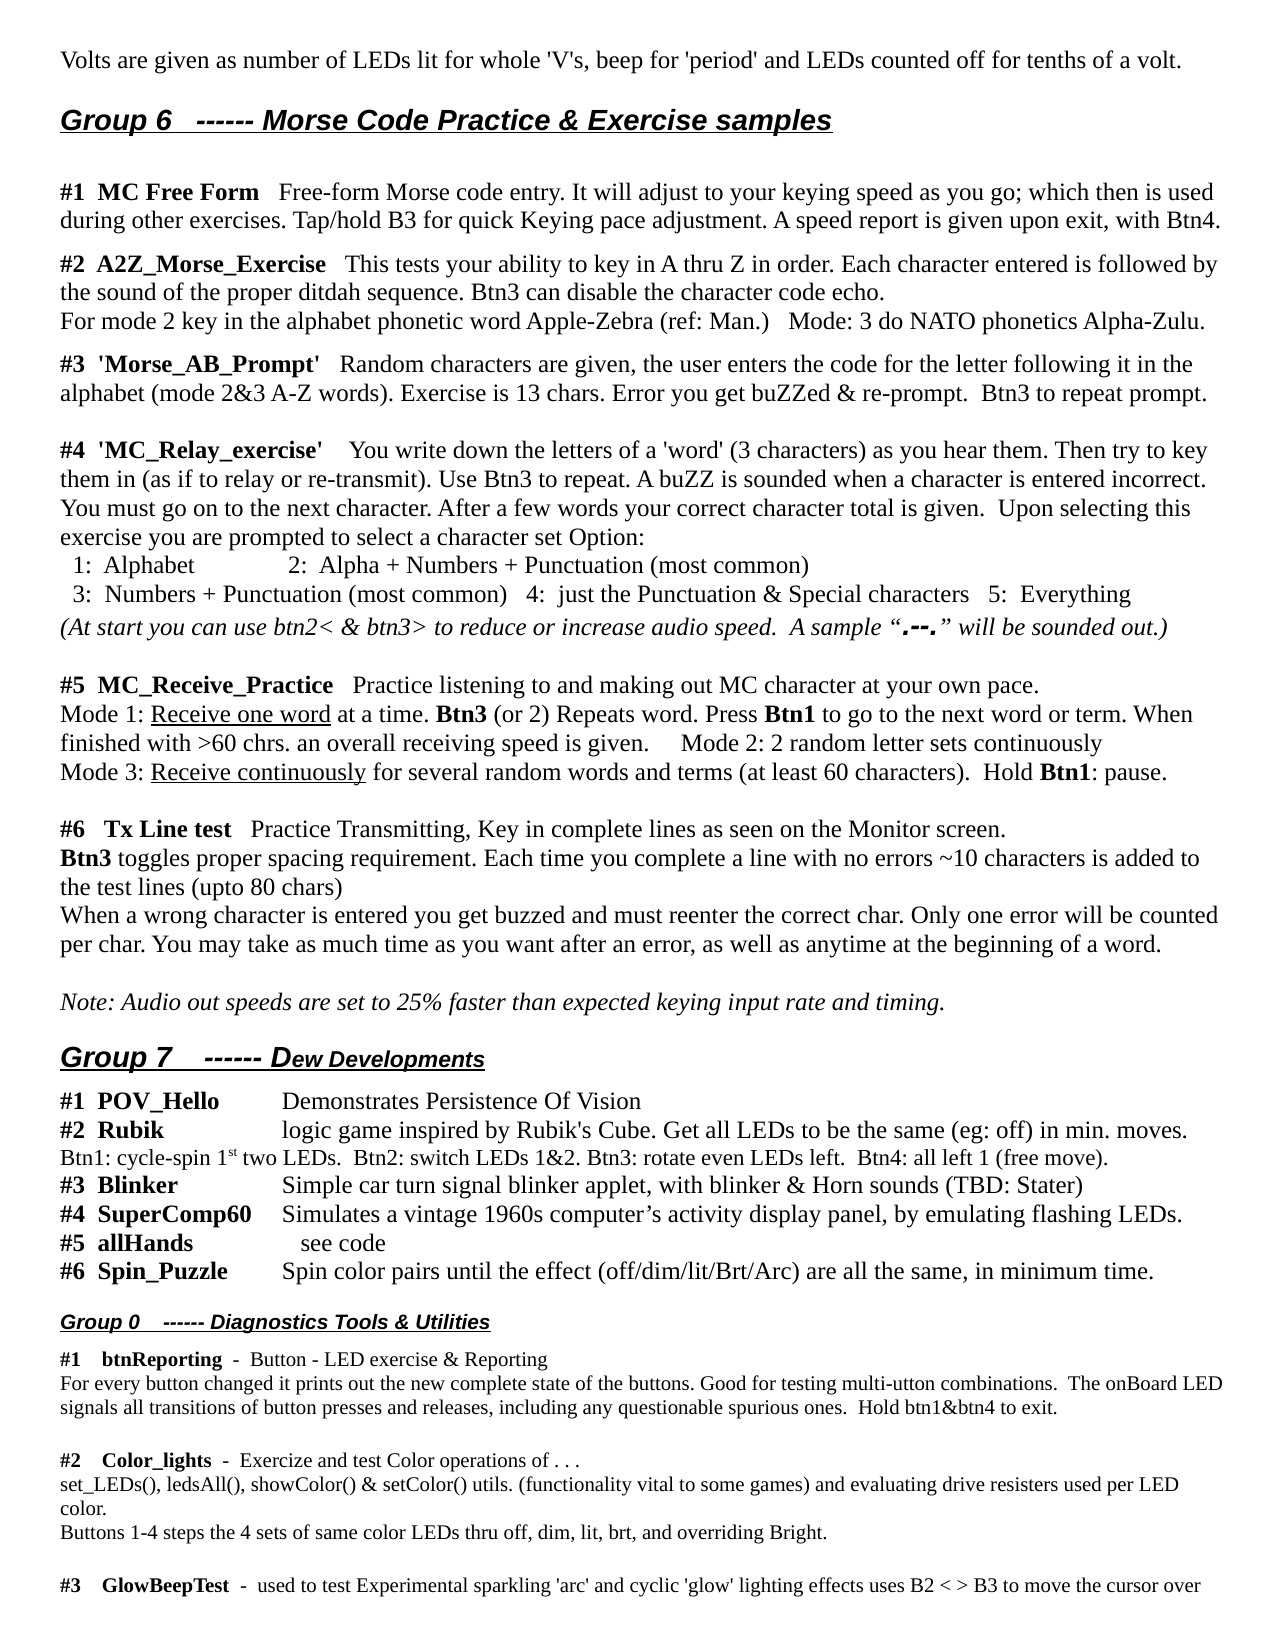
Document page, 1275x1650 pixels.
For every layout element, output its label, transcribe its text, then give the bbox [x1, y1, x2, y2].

text #1 MC Free Form Free-form Morse code entry. It will adjust to your keying speed as you go; which then is used during other exercises. Tap/hold B3 for quick Keying pace adjustment. A speed report is given upon exit, with Btn4. [60, 177, 1230, 234]
text 3: Numbers + Punctuation (most common) 4: just the Punctuation & Special characters 5: Everything [60, 579, 1230, 608]
text #6 Spin_Puzzle Spin color pairs until the effect (off/dim/lit/Brt/Arc) are all the same, in minimum time. [60, 1256, 1230, 1285]
text (At start you can use btn2< & btn3> to reduce or increase audio speed. A sample “.--.” will be sounded out.) [60, 608, 1230, 642]
text #5 MC_Receive_Practice Practice listening to and making out MC character at your own pace. [60, 670, 1230, 699]
text #5 allHands see code [60, 1228, 1230, 1256]
text Btn3 toggles proper spacing requirement. Each time you complete a line with no errors ~10 characters is added to the test lines (upto 80 chars) [60, 843, 1230, 900]
text #3 'Morse_AB_Prompt' Random characters are given, the user enters the code for the letter following it in the alphabet (mode 2&3 A-Z words). Exercise is 13 chars. Error you get buZZed & re-prompt. Btn3 to repeat prompt. [60, 349, 1243, 436]
subtitle Group 7 ------ Dew Developments [60, 1040, 1230, 1074]
text #2 A2Z_Morse_Exercise This tests your ability to key in A thru Z in order. Each character entered is followed by the sound of the proper ditdah sequence. Btn3 can disable the character code echo. For mode 2 key in the alphabet phonetic word Apple-Zebra (ref: Man.) Mode: 3 do NATO phonetics Alpha-Zulu. [60, 249, 1230, 335]
text set_LEDs(), ledsAll(), showColor() & setColor() utils. (functionality vital to some games) and evaluating drive resisters used per LED color. [60, 1472, 1230, 1520]
subtitle Group 6 ------ Morse Code Practice & Exercise samples [60, 102, 1230, 136]
text Note: Audio out speeds are set to 25% faster than expected keying input rate and timing. [60, 987, 1230, 1015]
text Buttons 1-4 steps the 4 sets of same color LEDs thru off, dim, lit, brt, and overriding Bright. [60, 1520, 1230, 1544]
text #1 btnReporting - Button - LED exercise & Reporting [60, 1347, 1230, 1371]
text Mode 3: Receive continuously for several random words and terms (at least 60 characters). Hold Btn1: pause. [60, 757, 1230, 785]
text #2 Color_lights - Exercize and test Color operations of . . . [60, 1448, 1230, 1472]
text Mode 1: Receive one word at a time. Btn3 (or 2) Repeats word. Press Btn1 to go to the next word or term. When finished with >60 chrs. an overall receiving speed is given. Mode 2: 2 random letter sets continuously [60, 699, 1230, 757]
text #1 POV_Hello Demonstrates Persistence Of Vision #2 Rubik logic game inspired by Rubik's Cube. Get all LEDs to be the same (eg: off) in min. moves. [60, 1086, 1230, 1144]
text #4 'MC_Relay_exercise' You write down the letters of a 'word' (3 characters) as you hear them. Then try to key them in (as if to relay or re-transmit). Use Btn3 to repeat. A buZZ is sounded when a character is entered incorrect. You must go on to the next character. After a few words your correct character total is given. Upon selecting this exercise you are prompted to select a character set Option: 1: Alphabet 2: Alpha + Numbers + Punctuation (most common) [60, 436, 1230, 579]
text Btn1: cycle-spin 1st two LEDs. Btn2: switch LEDs 1&2. Btn3: rotate even LEDs left. Btn4: all left 1 (free move). #3 Blinker Simple car turn signal blinker applet, with blinker & Horn sounds (TBD: Stater) #4 SuperComp60 Simulates a vintage 1960s computer’s activity display panel, by emulating flashing LEDs. [60, 1144, 1230, 1228]
text Volts are given as number of LEDs lit for whole 'V's, beep for 'period' and LEDs counted off for tenths of a volt. [60, 45, 1230, 74]
subtitle Group 0 ------ Diagnostics Tools & Utilities [60, 1310, 1230, 1334]
text #3 GlowBeepTest - used to test Experimental sparkling 'arc' and cyclic 'glow' lighting effects uses B2 < > B3 to move the cursor over [60, 1573, 1230, 1597]
text For every button changed it prints out the new complete state of the buttons. Good for testing multi-utton combinations. The onBoard LED signals all transitions of button presses and releases, including any questionable spurious ones. Hold btn1&btn4 to exit. [60, 1371, 1230, 1419]
text #6 Tx Line test Practice Transmitting, Key in complete lines as seen on the Monitor screen. [60, 814, 1230, 843]
text When a wrong character is entered you get buzzed and must reenter the correct char. Only one error will be counted per char. You may take as much time as you want after an error, as well as anytime at the beginning of a word. [60, 900, 1230, 958]
